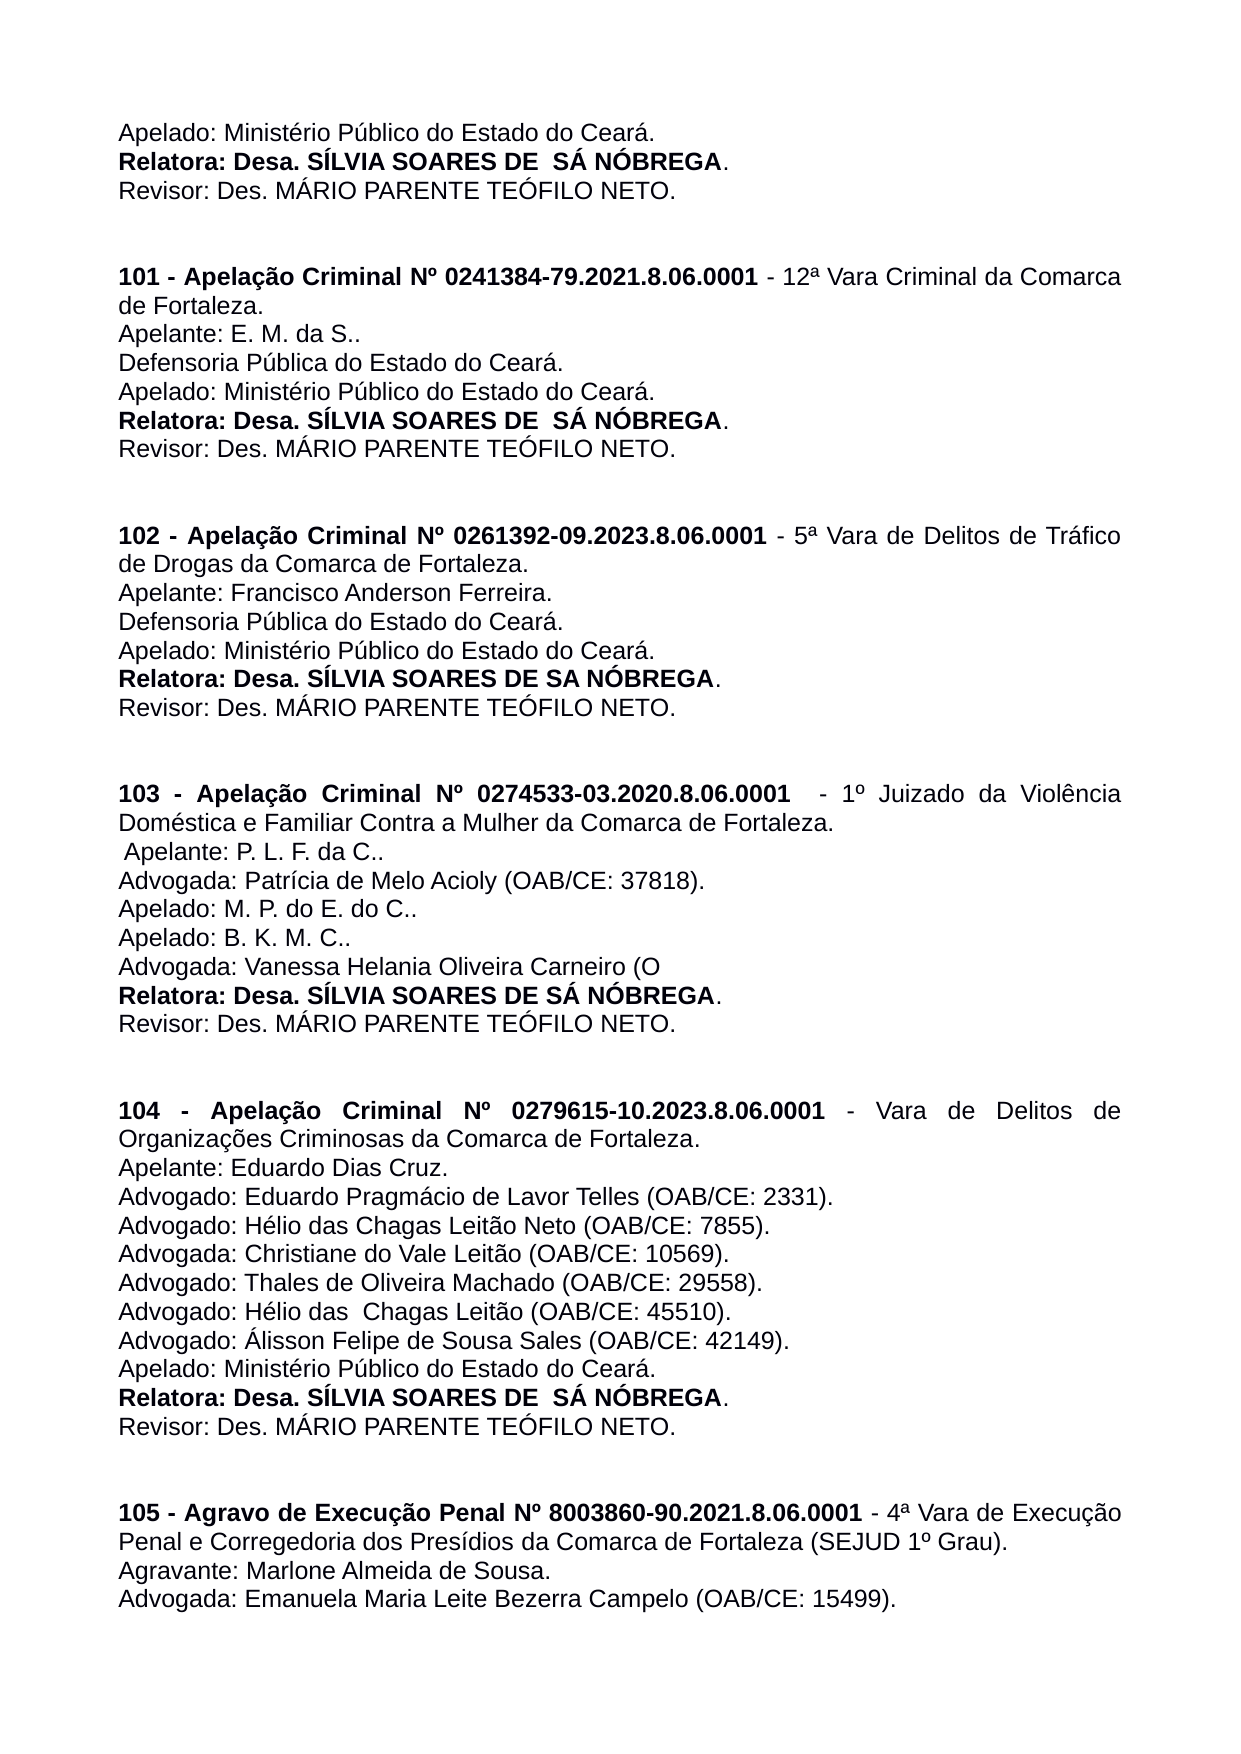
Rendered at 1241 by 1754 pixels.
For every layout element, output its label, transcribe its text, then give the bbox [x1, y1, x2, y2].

text Relatora: Desa. SÍLVIA SOARES DE SÁ NÓBREGA. [118, 981, 1122, 1009]
text 105 - Agravo de Execução Penal Nº 8003860-90.2021.8.06.0001 - 4ª Vara de Execução Penal e Corregedoria dos Presídios da Comarca de Fortaleza (SEJUD 1º Grau). [118, 1498, 1122, 1556]
text Relatora: Desa. SÍLVIA SOARES DE SÁ NÓBREGA. [118, 406, 1122, 434]
text Apelado: M. P. do E. do C.. [118, 894, 1122, 923]
text Apelante: Eduardo Dias Cruz. [118, 1153, 1122, 1182]
text Agravante: Marlone Almeida de Sousa. [118, 1556, 1122, 1584]
text Advogada: Emanuela Maria Leite Bezerra Campelo (OAB/CE: 15499). [118, 1584, 1122, 1613]
text Apelado: Ministério Público do Estado do Ceará. [118, 377, 1122, 406]
text 104 - Apelação Criminal Nº 0279615-10.2023.8.06.0001 - Vara de Delitos de Organizações Criminosas da Comarca de Fortaleza. [118, 1096, 1122, 1153]
text Apelante: E. M. da S.. [118, 319, 1122, 348]
text Advogado: Hélio das Chagas Leitão (OAB/CE: 45510). [118, 1297, 1122, 1326]
text Relatora: Desa. SÍLVIA SOARES DE SÁ NÓBREGA. [118, 1383, 1122, 1412]
text Advogado: Álisson Felipe de Sousa Sales (OAB/CE: 42149). [118, 1326, 1122, 1354]
text Revisor: Des. MÁRIO PARENTE TEÓFILO NETO. [118, 434, 1122, 463]
text Revisor: Des. MÁRIO PARENTE TEÓFILO NETO. [118, 693, 1122, 722]
text 103 - Apelação Criminal Nº 0274533-03.2020.8.06.0001 - 1º Juizado da Violência Doméstica e Familiar Contra a Mulher da Comarca de Fortaleza. [118, 779, 1122, 837]
text Revisor: Des. MÁRIO PARENTE TEÓFILO NETO. [118, 1412, 1122, 1441]
text 101 - Apelação Criminal Nº 0241384-79.2021.8.06.0001 - 12ª Vara Criminal da Comarca de Fortaleza. [118, 262, 1122, 319]
text Apelado: B. K. M. C.. [118, 923, 1122, 952]
text Apelado: Ministério Público do Estado do Ceará. [118, 118, 1122, 147]
text Relatora: Desa. SÍLVIA SOARES DE SA NÓBREGA. [118, 664, 1122, 693]
text Relatora: Desa. SÍLVIA SOARES DE SÁ NÓBREGA. [118, 147, 1122, 176]
text Advogado: Hélio das Chagas Leitão Neto (OAB/CE: 7855). [118, 1211, 1122, 1239]
text Apelante: Francisco Anderson Ferreira. [118, 578, 1122, 607]
text Advogado: Thales de Oliveira Machado (OAB/CE: 29558). [118, 1268, 1122, 1297]
text Revisor: Des. MÁRIO PARENTE TEÓFILO NETO. [118, 1009, 1122, 1038]
text Defensoria Pública do Estado do Ceará. [118, 607, 1122, 636]
text Advogado: Eduardo Pragmácio de Lavor Telles (OAB/CE: 2331). [118, 1182, 1122, 1211]
text Advogada: Christiane do Vale Leitão (OAB/CE: 10569). [118, 1239, 1122, 1268]
text Advogada: Vanessa Helania Oliveira Carneiro (O [118, 952, 1122, 981]
text Advogada: Patrícia de Melo Acioly (OAB/CE: 37818). [118, 866, 1122, 894]
text Defensoria Pública do Estado do Ceará. [118, 348, 1122, 377]
text Apelante: P. L. F. da C.. [118, 837, 1122, 866]
text Apelado: Ministério Público do Estado do Ceará. [118, 636, 1122, 664]
text Revisor: Des. MÁRIO PARENTE TEÓFILO NETO. [118, 176, 1122, 204]
text 102 - Apelação Criminal Nº 0261392-09.2023.8.06.0001 - 5ª Vara de Delitos de Tráfico de Drogas da Comarca de Fortaleza. [118, 521, 1122, 578]
text Apelado: Ministério Público do Estado do Ceará. [118, 1354, 1122, 1383]
